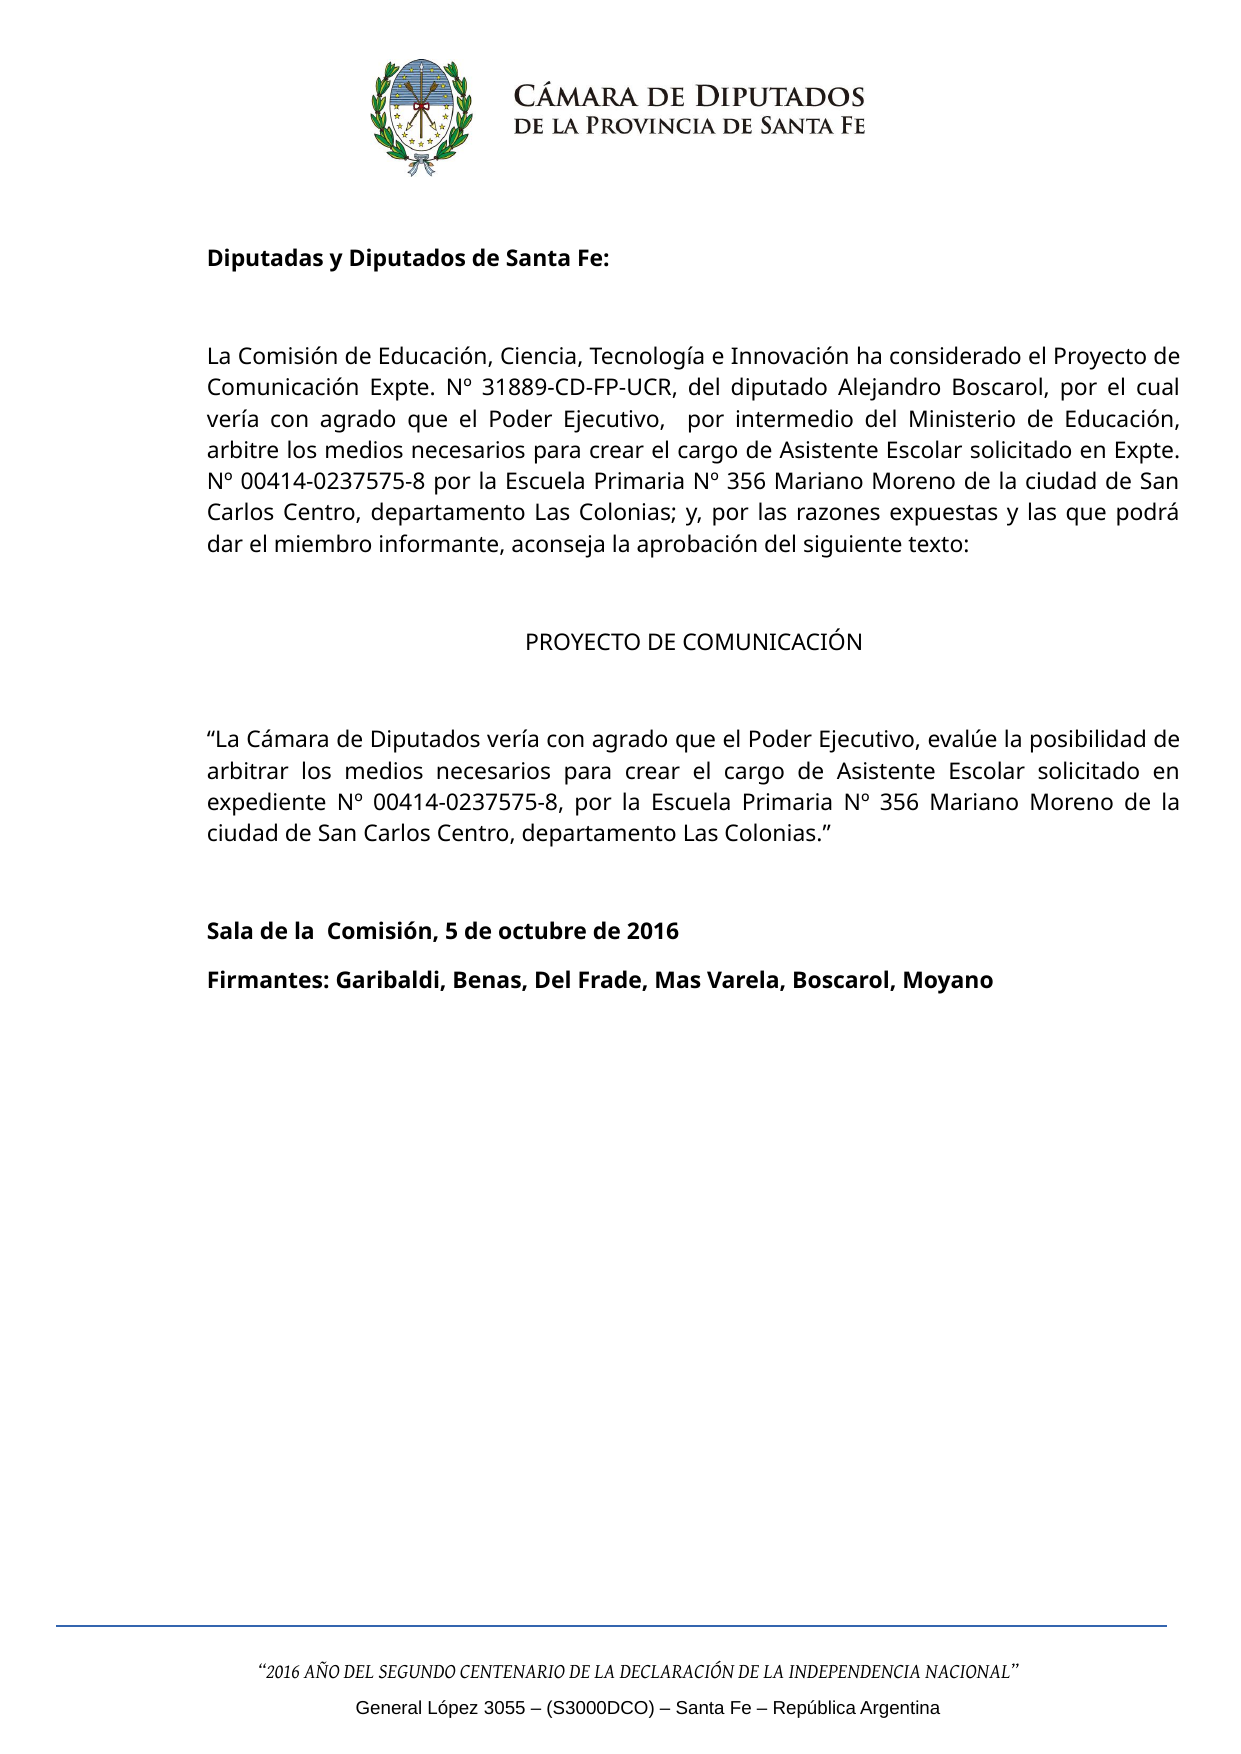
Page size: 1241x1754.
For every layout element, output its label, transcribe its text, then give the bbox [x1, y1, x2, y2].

text La Comisión de Educación, Ciencia, Tecnología e Innovación ha considerado el Proyecto de Comunicación Expte. Nº 31889-CD-FP-UCR, del diputado Alejandro Boscarol, por el cual vería con agrado que el Poder Ejecutivo, por intermedio del Ministerio de Educación, arbitre los medios necesarios para crear el cargo de Asistente Escolar solicitado en Expte. Nº 00414-0237575-8 por la Escuela Primaria Nº 356 Mariano Moreno de la ciudad de San Carlos Centro, departamento Las Colonias; y, por las razones expuestas y las que podrá dar el miembro informante, aconseja la aprobación del siguiente texto: [207, 340, 1181, 559]
text Sala de la Comisión, 5 de octubre de 2016 [207, 915, 1181, 946]
picture [370, 59, 865, 181]
text PROYECTO DE COMUNICACIÓN [207, 626, 1181, 657]
text Firmantes: Garibaldi, Benas, Del Frade, Mas Varela, Boscarol, Moyano [207, 964, 1181, 995]
text “La Cámara de Diputados vería con agrado que el Poder Ejecutivo, evalúe la posibilidad de arbitrar los medios necesarios para crear el cargo de Asistente Escolar solicitado en expediente Nº 00414-0237575-8, por la Escuela Primaria Nº 356 Mariano Moreno de la ciudad de San Carlos Centro, departamento Las Colonias.” [207, 723, 1181, 848]
text Diputadas y Diputados de Santa Fe: [207, 242, 1181, 273]
